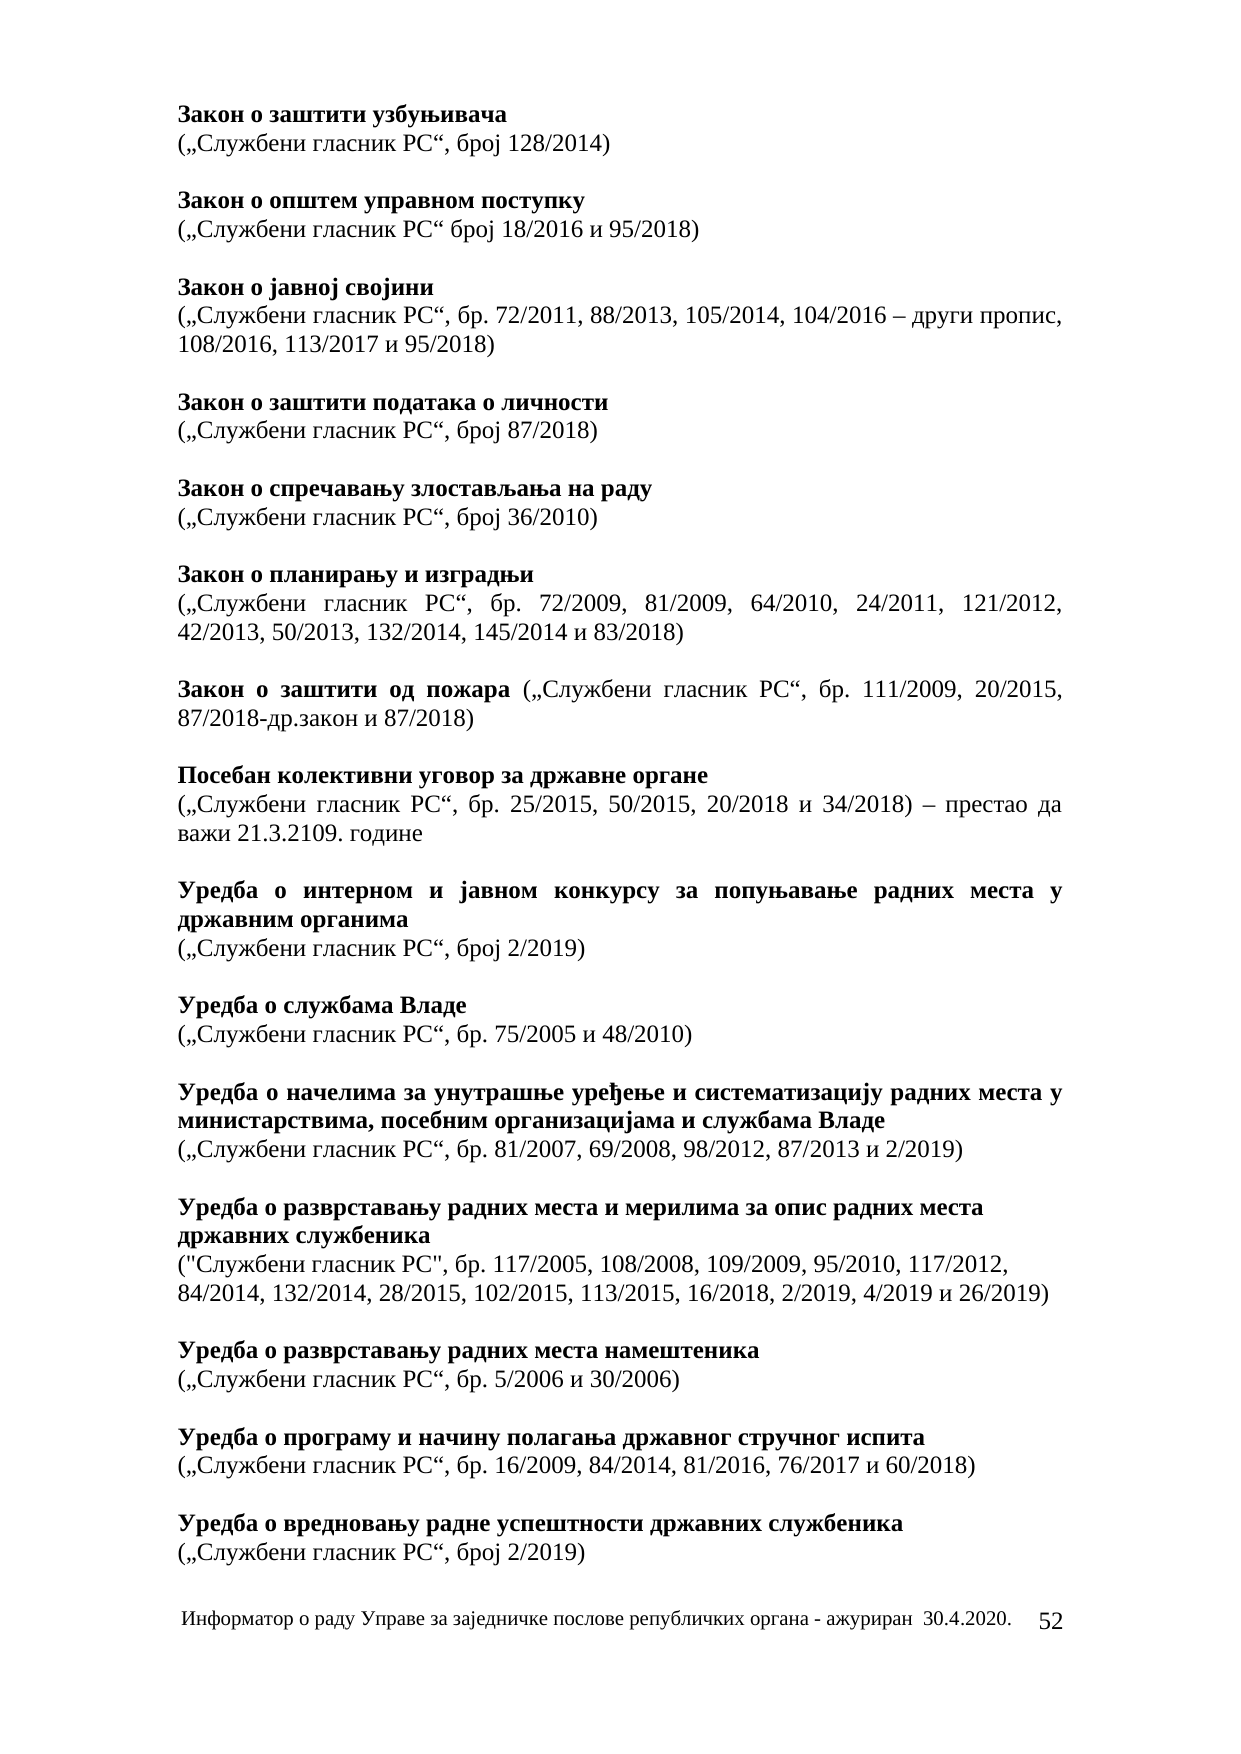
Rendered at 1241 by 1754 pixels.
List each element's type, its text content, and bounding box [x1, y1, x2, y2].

text Закон о заштити од пожара („Службени гласник РС“, бр. 111/2009, 20/2015, 87/2018-др.закон и 87/2018) [177, 674, 1063, 732]
text („Службени гласник РС“, број 36/2010) [177, 502, 1063, 530]
text Уредба о интерном и јавном конкурсу за попуњавање радних места у државним органима [177, 875, 1063, 933]
text Уредба о вредновању радне успештности државних службеника [177, 1508, 1063, 1537]
text („Службени гласник РС“, бр. 75/2005 и 48/2010) [177, 1019, 1063, 1048]
text („Службени гласник РС“, број 2/2019) [177, 933, 1063, 962]
text („Службени гласник РС“, број 128/2014) [177, 128, 1063, 157]
text („Службени гласник РС“ број 18/2016 и 95/2018) [177, 214, 1063, 243]
text („Службени гласник РС“, бр. 16/2009, 84/2014, 81/2016, 76/2017 и 60/2018) [177, 1450, 1063, 1479]
text Уредба о службама Владе [177, 990, 1063, 1019]
text („Службени гласник РС“, бр. 81/2007, 69/2008, 98/2012, 87/2013 и 2/2019) [177, 1134, 1063, 1163]
text Уредба о разврставању радних места намештеника [177, 1335, 1063, 1364]
text Закон о спречавању злостављања на раду [177, 473, 1063, 502]
text Посебан колективни уговор за државне органе [177, 760, 1063, 789]
text Уредба о програму и начину полагања државног стручног испита [177, 1422, 1063, 1450]
text Закон о планирању и изградњи [177, 559, 1063, 588]
text („Службени гласник РС“, бр. 72/2011, 88/2013, 105/2014, 104/2016 – други пропис, 108/2016, 113/2017 и 95/2018) [177, 300, 1063, 358]
text ("Службени гласник РС", бр. 117/2005, 108/2008, 109/2009, 95/2010, 117/2012, 84/2014, 132/2014, 28/2015, 102/2015, 113/2015, 16/2018, 2/2019, 4/2019 и 26/2019) [177, 1249, 1063, 1307]
text („Службени гласник РС“, број 2/2019) [177, 1537, 1063, 1565]
text („Службени гласник РС“, бр. 25/2015, 50/2015, 20/2018 и 34/2018) – престао да важи 21.3.2109. године [177, 789, 1063, 847]
text Уредба о начелима за унутрашње уређење и систематизацију радних места у министарствима, посебним организацијама и службама Владе [177, 1077, 1063, 1134]
text („Службени гласник РС“, бр. 72/2009, 81/2009, 64/2010, 24/2011, 121/2012, 42/2013, 50/2013, 132/2014, 145/2014 и 83/2018) [177, 588, 1063, 645]
text („Службени гласник РС“, број 87/2018) [177, 415, 1063, 444]
text Закон о општем управном поступку [177, 185, 1063, 214]
text Уредба о разврставању радних места и мерилима за опис радних места државних службеника [177, 1192, 1063, 1249]
text Закон о јавној својини [177, 272, 1063, 300]
text Закон о заштити узбуњивача [177, 99, 1063, 128]
text („Службени гласник РС“, бр. 5/2006 и 30/2006) [177, 1364, 1063, 1393]
text Закон о заштити података о личности [177, 387, 1063, 415]
